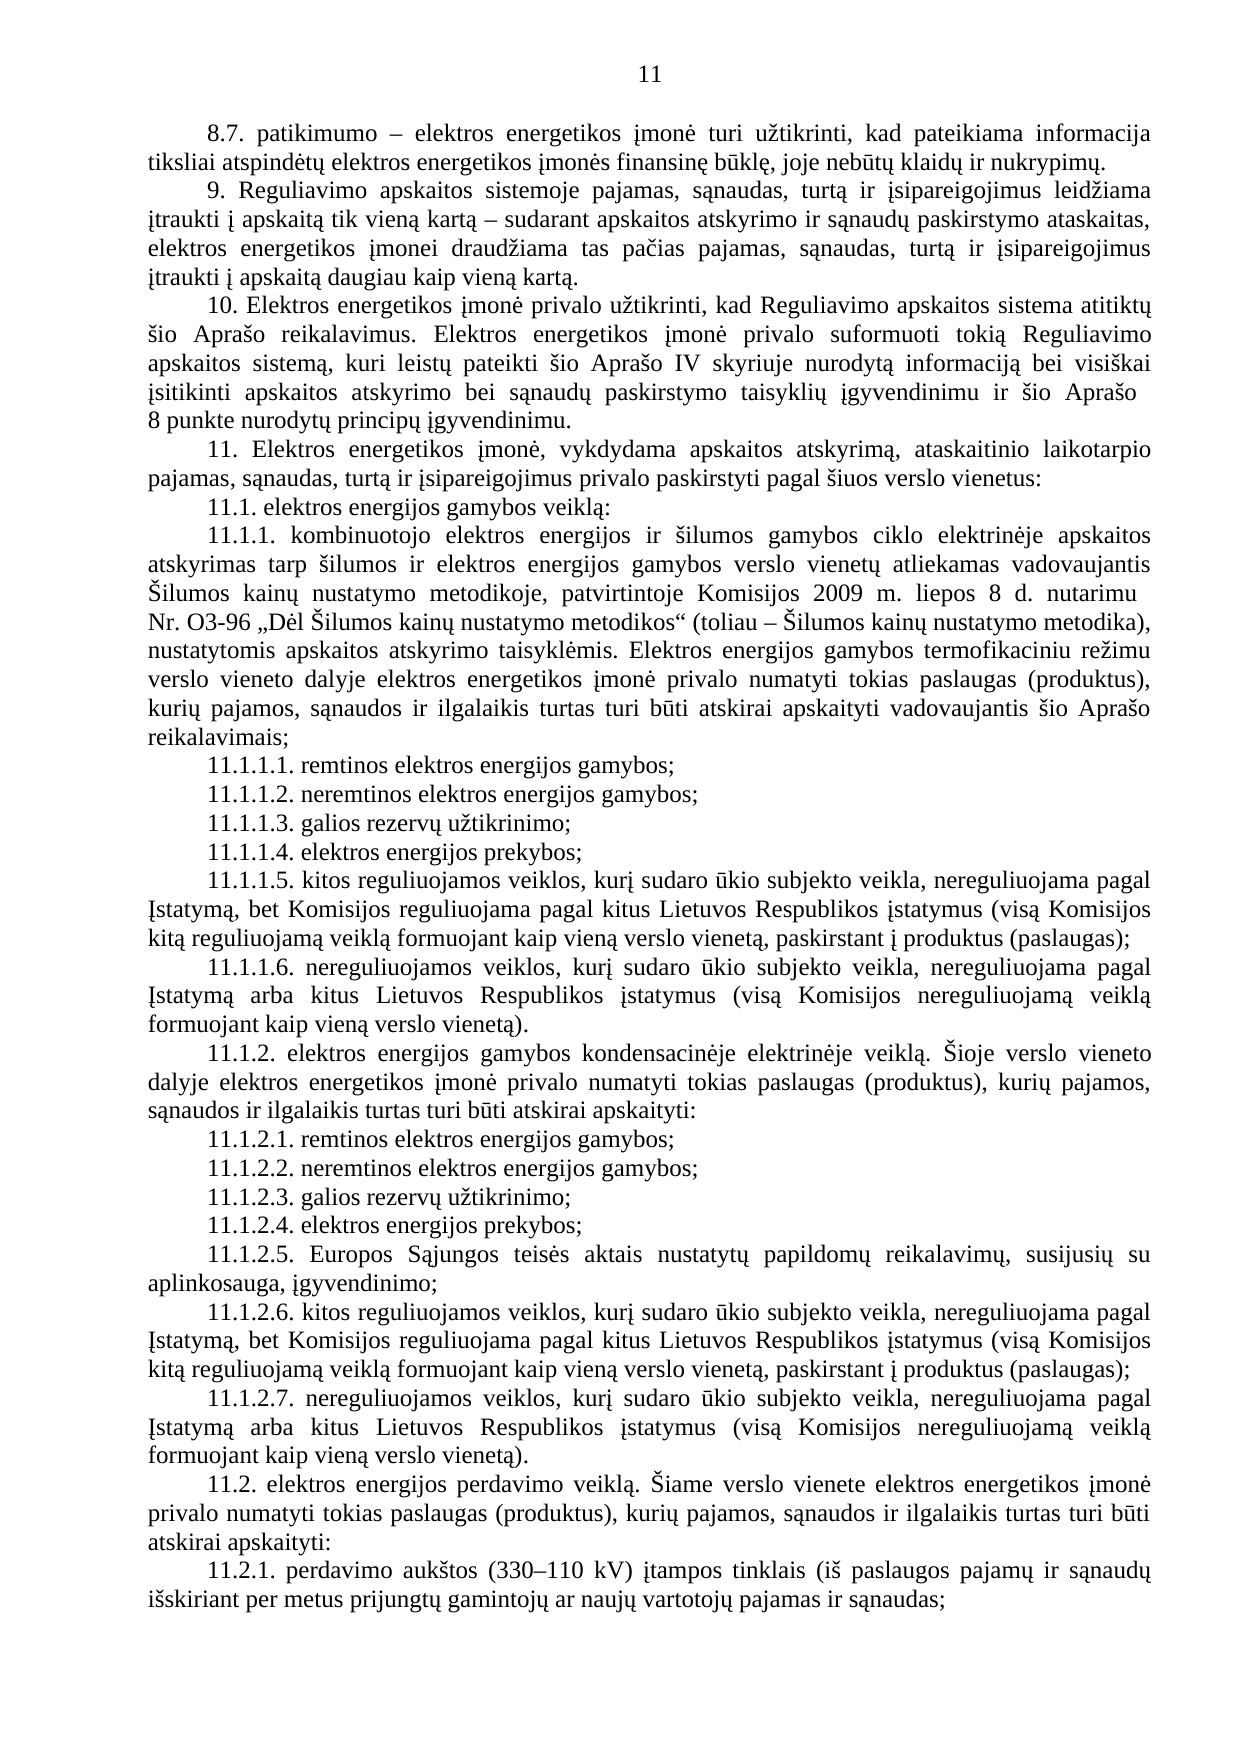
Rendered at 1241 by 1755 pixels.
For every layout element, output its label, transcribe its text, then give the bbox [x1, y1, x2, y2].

text 11.1.1.2. neremtinos elektros energijos gamybos; [207, 779, 1152, 808]
text 11.1.1.3. galios rezervų užtikrinimo; [207, 808, 1152, 837]
text 11.1. elektros energijos gamybos veiklą: [148, 492, 1152, 521]
text 11. Elektros energetikos įmonė, vykdydama apskaitos atskyrimą, ataskaitinio laikotarpio pajamas, sąnaudas, turtą ir įsipareigojimus privalo paskirstyti pagal šiuos verslo vienetus: [148, 434, 1152, 492]
text 11.1.2.4. elektros energijos prekybos; [207, 1211, 1152, 1239]
text 10. Elektros energetikos įmonė privalo užtikrinti, kad Reguliavimo apskaitos sistema atitiktų šio Aprašo reikalavimus. Elektros energetikos įmonė privalo suformuoti tokią Reguliavimo apskaitos sistemą, kuri leistų pateikti šio Aprašo IV skyriuje nurodytą informaciją bei visiškai įsitikinti apskaitos atskyrimo bei sąnaudų paskirstymo taisyklių įgyvendinimu ir šio Aprašo 8 punkte nurodytų principų įgyvendinimu. [148, 291, 1152, 434]
text 11.1.2. elektros energijos gamybos kondensacinėje elektrinėje veiklą. Šioje verslo vieneto dalyje elektros energetikos įmonė privalo numatyti tokias paslaugas (produktus), kurių pajamos, sąnaudos ir ilgalaikis turtas turi būti atskirai apskaityti: [148, 1038, 1152, 1124]
text 11.1.2.1. remtinos elektros energijos gamybos; [207, 1124, 1152, 1153]
text 11.1.1.4. elektros energijos prekybos; [207, 837, 1152, 866]
text 11.1.1.6. nereguliuojamos veiklos, kurį sudaro ūkio subjekto veikla, nereguliuojama pagal Įstatymą arba kitus Lietuvos Respublikos įstatymus (visą Komisijos nereguliuojamą veiklą formuojant kaip vieną verslo vienetą). [148, 952, 1152, 1038]
text 11.1.2.7. nereguliuojamos veiklos, kurį sudaro ūkio subjekto veikla, nereguliuojama pagal Įstatymą arba kitus Lietuvos Respublikos įstatymus (visą Komisijos nereguliuojamą veiklą formuojant kaip vieną verslo vienetą). [148, 1383, 1152, 1469]
text 11.1.2.5. Europos Sąjungos teisės aktais nustatytų papildomų reikalavimų, susijusių su aplinkosauga, įgyvendinimo; [148, 1239, 1152, 1297]
text 11.1.1.1. remtinos elektros energijos gamybos; [207, 751, 1152, 779]
text 8.7. patikimumo – elektros energetikos įmonė turi užtikrinti, kad pateikiama informacija tiksliai atspindėtų elektros energetikos įmonės finansinę būklę, joje nebūtų klaidų ir nukrypimų. [148, 118, 1152, 176]
text 11.2. elektros energijos perdavimo veiklą. Šiame verslo vienete elektros energetikos įmonė privalo numatyti tokias paslaugas (produktus), kurių pajamos, sąnaudos ir ilgalaikis turtas turi būti atskirai apskaityti: [148, 1469, 1152, 1556]
text 11.1.1. kombinuotojo elektros energijos ir šilumos gamybos ciklo elektrinėje apskaitos atskyrimas tarp šilumos ir elektros energijos gamybos verslo vienetų atliekamas vadovaujantis Šilumos kainų nustatymo metodikoje, patvirtintoje Komisijos 2009 m. liepos 8 d. nutarimu Nr. O3-96 „Dėl Šilumos kainų nustatymo metodikos“ (toliau – Šilumos kainų nustatymo metodika), nustatytomis apskaitos atskyrimo taisyklėmis. Elektros energijos gamybos termofikaciniu režimu verslo vieneto dalyje elektros energetikos įmonė privalo numatyti tokias paslaugas (produktus), kurių pajamos, sąnaudos ir ilgalaikis turtas turi būti atskirai apskaityti vadovaujantis šio Aprašo reikalavimais; [148, 521, 1152, 751]
text 11.2.1. perdavimo aukštos (330‒110 kV) įtampos tinklais (iš paslaugos pajamų ir sąnaudų išskiriant per metus prijungtų gamintojų ar naujų vartotojų pajamas ir sąnaudas; [148, 1556, 1152, 1613]
text 11.1.2.3. galios rezervų užtikrinimo; [207, 1182, 1152, 1211]
text 11.1.2.2. neremtinos elektros energijos gamybos; [207, 1153, 1152, 1182]
text 11.1.2.6. kitos reguliuojamos veiklos, kurį sudaro ūkio subjekto veikla, nereguliuojama pagal Įstatymą, bet Komisijos reguliuojama pagal kitus Lietuvos Respublikos įstatymus (visą Komisijos kitą reguliuojamą veiklą formuojant kaip vieną verslo vienetą, paskirstant į produktus (paslaugas); [148, 1297, 1152, 1383]
text 9. Reguliavimo apskaitos sistemoje pajamas, sąnaudas, turtą ir įsipareigojimus leidžiama įtraukti į apskaitą tik vieną kartą – sudarant apskaitos atskyrimo ir sąnaudų paskirstymo ataskaitas, elektros energetikos įmonei draudžiama tas pačias pajamas, sąnaudas, turtą ir įsipareigojimus įtraukti į apskaitą daugiau kaip vieną kartą. [148, 176, 1152, 291]
text 11.1.1.5. kitos reguliuojamos veiklos, kurį sudaro ūkio subjekto veikla, nereguliuojama pagal Įstatymą, bet Komisijos reguliuojama pagal kitus Lietuvos Respublikos įstatymus (visą Komisijos kitą reguliuojamą veiklą formuojant kaip vieną verslo vienetą, paskirstant į produktus (paslaugas); [148, 866, 1152, 952]
